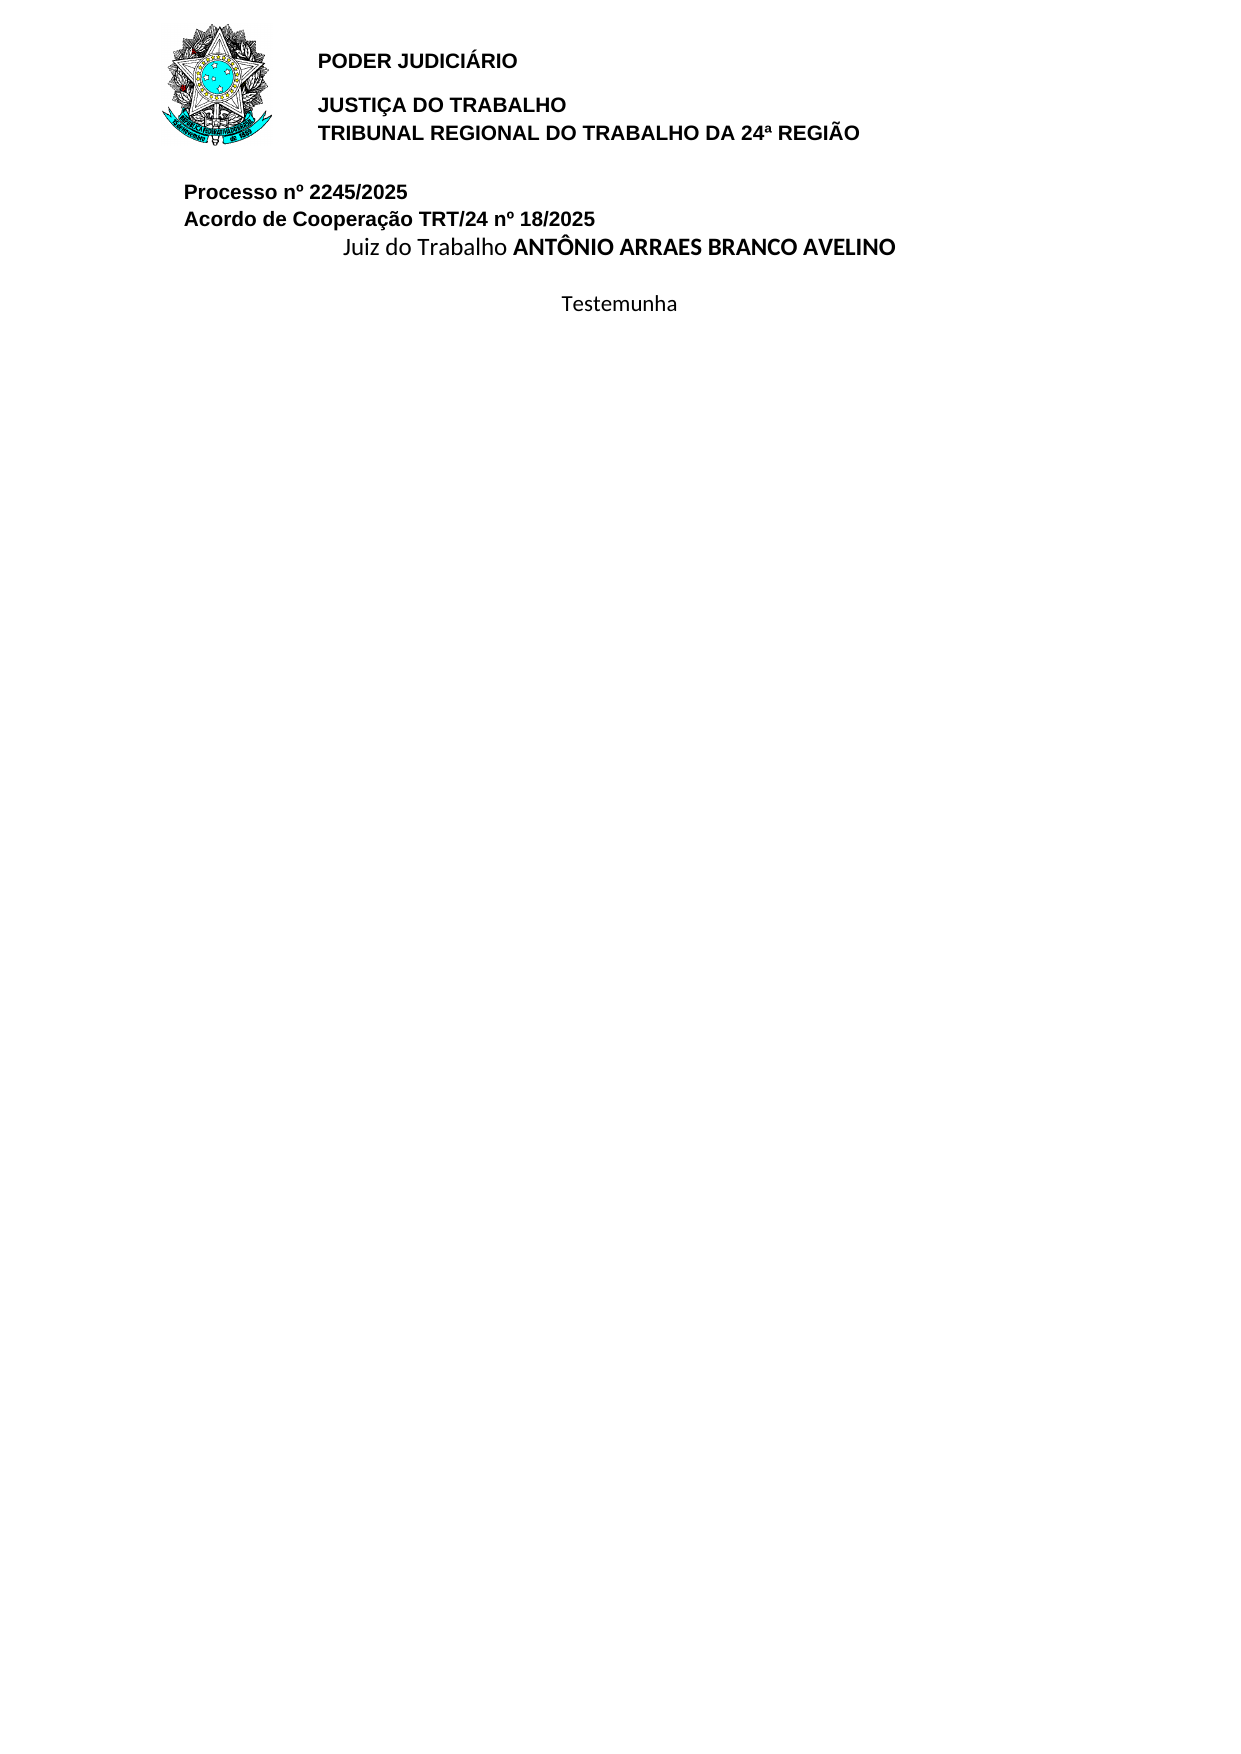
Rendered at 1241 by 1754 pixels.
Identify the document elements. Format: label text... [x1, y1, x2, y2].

text Juiz do Trabalho ANTÔNIO ARRAES BRANCO AVELINO [154, 231, 1084, 262]
text Testemunha [154, 289, 1084, 317]
